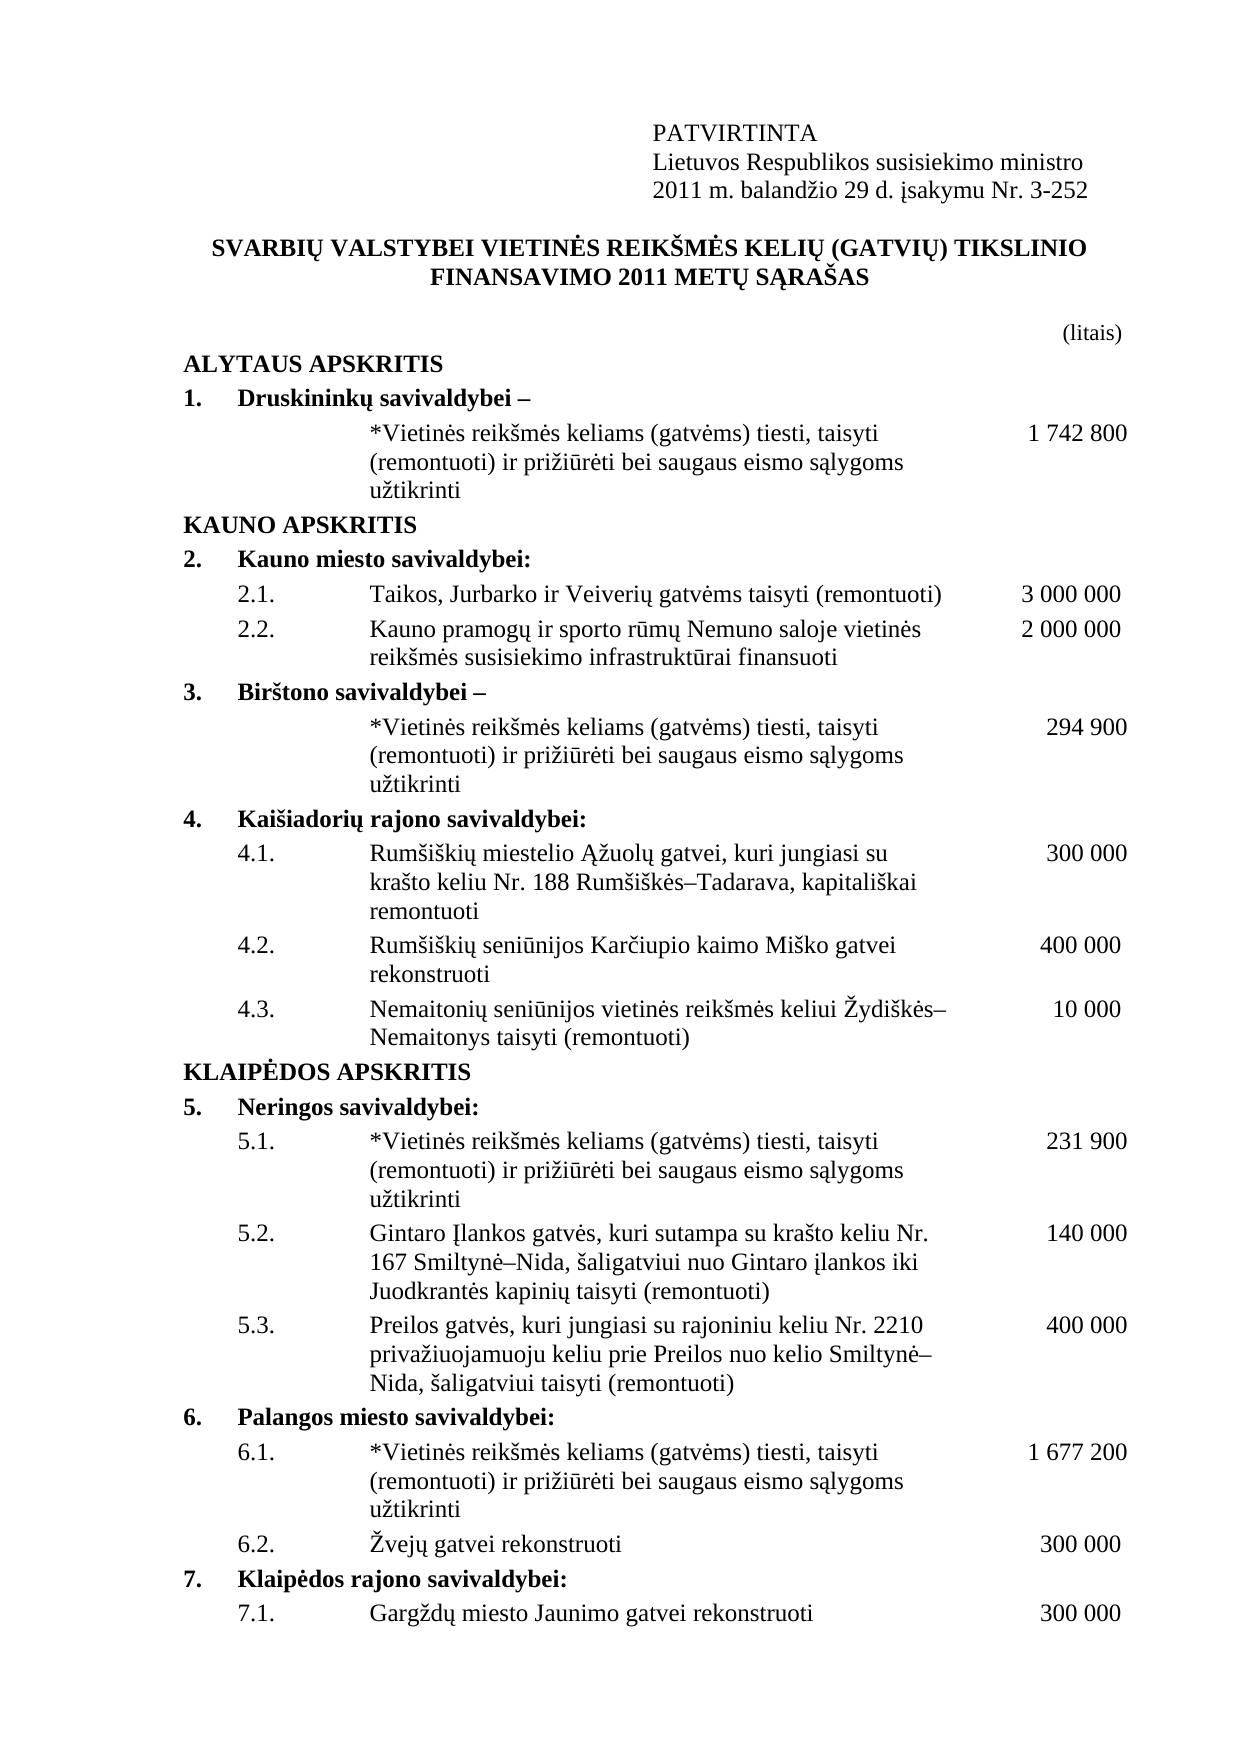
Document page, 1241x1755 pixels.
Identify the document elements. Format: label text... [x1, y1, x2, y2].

table_cell 300 000 [959, 1526, 1133, 1561]
table_cell Gintaro įlankos gatvės, kuri sutampa su krašto keliu Nr. 167 Smiltynė–Nida, šaligatviui nuo Gintaro įlankos iki Juodkrantės kapinių taisyti (remontuoti) [364, 1215, 959, 1307]
table_cell 7. [177, 1561, 231, 1595]
table_header ALYTAUS APSKRITIS [177, 346, 1133, 380]
table_cell KLAIPĖDOS APSKRITIS [177, 1054, 1133, 1089]
table_cell [177, 991, 231, 1054]
table_cell 2.1. [231, 576, 363, 611]
table_cell [177, 1434, 231, 1526]
text Lietuvos Respublikos susisiekimo ministro [652, 147, 1122, 176]
table_cell 6.1. [231, 1434, 363, 1526]
table_cell 140 000 [959, 1215, 1133, 1307]
table_cell Nemaitonių seniūnijos vietinės reikšmės keliui Žydiškės–Nemaitonys taisyti (remontuoti) [364, 991, 959, 1054]
table_cell [959, 1400, 1133, 1434]
table_cell Gargždų miesto Jaunimo gatvei rekonstruoti [364, 1595, 959, 1630]
table_cell 3 000 000 [959, 576, 1133, 611]
text (litais) [177, 319, 1122, 346]
table_cell 4.2. [231, 928, 363, 991]
table_cell [177, 835, 231, 927]
table_cell Rumšiškių miestelio Ąžuolų gatvei, kuri jungiasi su krašto keliu Nr. 188 Rumšiškės–Tadarava, kapitališkai remontuoti [364, 835, 959, 927]
text 2011 m. balandžio 29 d. įsakymu Nr. 3-252 [652, 176, 1122, 204]
table_cell 5.1. [231, 1123, 363, 1215]
table_cell [231, 709, 363, 801]
table_cell [177, 576, 231, 611]
table_cell Druskininkų savivaldybei – [231, 380, 959, 415]
table_cell [177, 709, 231, 801]
table_cell Žvejų gatvei rekonstruoti [364, 1526, 959, 1561]
table_cell Kauno pramogų ir sporto rūmų Nemuno saloje vietinės reikšmės susisiekimo infrastruktūrai finansuoti [364, 611, 959, 674]
table_cell Taikos, Jurbarko ir Veiverių gatvėms taisyti (remontuoti) [364, 576, 959, 611]
table_cell 4. [177, 801, 231, 835]
table_cell 2 000 000 [959, 611, 1133, 674]
table_cell 7.1. [231, 1595, 363, 1630]
table_cell 5.3. [231, 1308, 363, 1399]
table_cell Kaišiadorių rajono savivaldybei: [231, 801, 959, 835]
table_cell [177, 415, 231, 507]
table_cell [959, 380, 1133, 415]
table_cell 4.1. [231, 835, 363, 927]
table_cell 400 000 [959, 1308, 1133, 1399]
table_cell 6. [177, 1400, 231, 1434]
table_cell [959, 1089, 1133, 1123]
table_cell Klaipėdos rajono savivaldybei: [231, 1561, 959, 1595]
table_cell 10 000 [959, 991, 1133, 1054]
table_cell 300 000 [959, 835, 1133, 927]
table_cell 1 677 200 [959, 1434, 1133, 1526]
table_cell [959, 801, 1133, 835]
table_cell 5. [177, 1089, 231, 1123]
table_cell [959, 674, 1133, 709]
table_cell 5.2. [231, 1215, 363, 1307]
text SVARBIŲ VALSTYBEI VIETINĖS REIKŠMĖS KELIŲ (GATVIŲ) TIKSLINIO FINANSAVIMO 2011 METŲ SĄRAŠAS [177, 233, 1122, 291]
table_cell *Vietinės reikšmės keliams (gatvėms) tiesti, taisyti (remontuoti) ir prižiūrėti bei saugaus eismo sąlygoms užtikrinti [364, 1123, 959, 1215]
table_cell 4.3. [231, 991, 363, 1054]
table_cell 231 900 [959, 1123, 1133, 1215]
table_cell 6.2. [231, 1526, 363, 1561]
table_cell Palangos miesto savivaldybei: [231, 1400, 959, 1434]
table_cell *Vietinės reikšmės keliams (gatvėms) tiesti, taisyti (remontuoti) ir prižiūrėti bei saugaus eismo sąlygoms užtikrinti [364, 709, 959, 801]
text PATVIRTINTA [652, 118, 1122, 147]
table_cell 2.2. [231, 611, 363, 674]
table_cell 3. [177, 674, 231, 709]
table_cell [959, 1561, 1133, 1595]
table_cell Preilos gatvės, kuri jungiasi su rajoniniu keliu Nr. 2210 privažiuojamuoju keliu prie Preilos nuo kelio Smiltynė–Nida, šaligatviui taisyti (remontuoti) [364, 1308, 959, 1399]
table_cell 300 000 [959, 1595, 1133, 1630]
table_cell Birštono savivaldybei – [231, 674, 959, 709]
table_cell [177, 1308, 231, 1399]
table_cell Rumšiškių seniūnijos Karčiupio kaimo Miško gatvei rekonstruoti [364, 928, 959, 991]
table_cell *Vietinės reikšmės keliams (gatvėms) tiesti, taisyti (remontuoti) ir prižiūrėti bei saugaus eismo sąlygoms užtikrinti [364, 1434, 959, 1526]
table_cell 294 900 [959, 709, 1133, 801]
table_cell [177, 1595, 231, 1630]
table_cell [231, 415, 363, 507]
table_cell [177, 1215, 231, 1307]
table_cell 1 742 800 [959, 415, 1133, 507]
table_cell 2. [177, 542, 231, 576]
table_cell [177, 1526, 231, 1561]
table_cell 1. [177, 380, 231, 415]
table_cell [959, 542, 1133, 576]
table_cell *Vietinės reikšmės keliams (gatvėms) tiesti, taisyti (remontuoti) ir prižiūrėti bei saugaus eismo sąlygoms užtikrinti [364, 415, 959, 507]
table_cell [177, 928, 231, 991]
table_cell Kauno miesto savivaldybei: [231, 542, 959, 576]
table_cell Neringos savivaldybei: [231, 1089, 959, 1123]
table_cell 400 000 [959, 928, 1133, 991]
table_cell [177, 611, 231, 674]
table_cell [177, 1123, 231, 1215]
table_cell KAUNO APSKRITIS [177, 507, 1133, 542]
